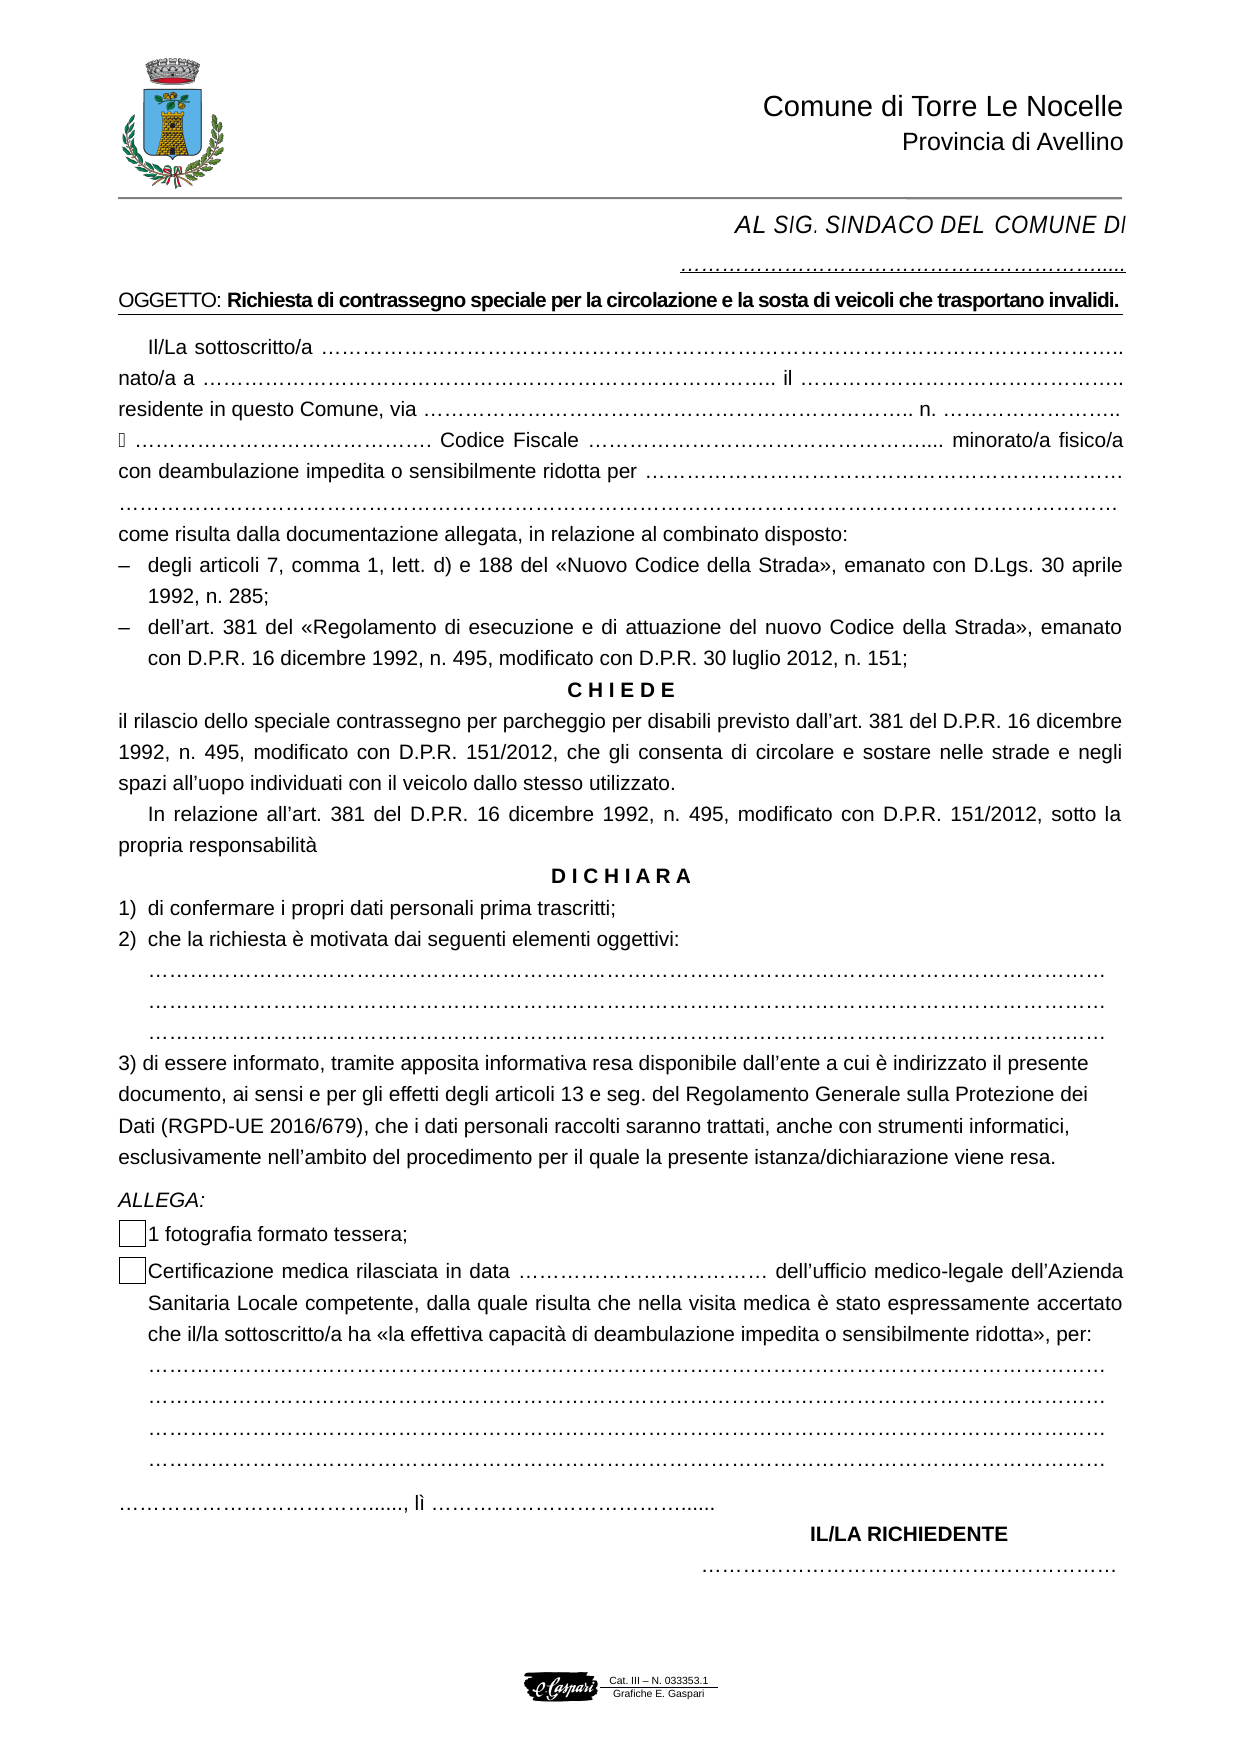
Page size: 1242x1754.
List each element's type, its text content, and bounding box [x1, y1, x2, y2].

text Il/La sottoscritto/a …………………………………………………………………………………………………….. nato/a a ……………………………………………………………………….. il ……………………………………….. residente in questo Comune, via …………………………………………………………….. n. …………………….. [118, 335, 1123, 421]
text il rilascio dello speciale contrassegno per parcheggio per disabili previsto dall’art. 381 del D.P.R. 16 dicembre 1992, n. 495, modificato con D.P.R. 151/2012, che gli consenta di circolare e sostare nelle strade e negli spazi all’uopo individuati con il veicolo dallo stesso utilizzato. [118, 708, 1123, 795]
text come risulta dalla documentazione allegata, in relazione al combinato disposto: [118, 522, 1123, 546]
text Provincia di Avellino [224, 127, 1123, 156]
text  ……………………………………. Codice Fiscale ………………………………………….... minorato/a fisico/a con deambulazione impedita o sensibilmente ridotta per …………………………………………………………… ……………………………………………………………………………………………………………………………… [118, 428, 1123, 514]
text Comune di Torre Le Nocelle [224, 89, 1123, 122]
text 1) di confermare i propri dati personali prima trascritti; [118, 895, 1123, 919]
text ALLEGA: [118, 1188, 1123, 1212]
text D I C H I A R A [118, 864, 1123, 888]
text AL SIG. SINDACO DEL COMUNE DI [561, 210, 1126, 239]
picture [122, 58, 224, 189]
text ………………………………………………………………………………………………………………………… [148, 989, 1123, 1013]
text Certificazione medica rilasciata in data ……………………………… dell’ufficio medico-legale dell’Azienda Sanitaria Locale competente, dalla quale risulta che nella visita medica è stato espressamente accertato che il/la sottoscritto/a ha «la effettiva capacità di deambulazione impedita o sensibilmente ridotta», per: [118, 1256, 1123, 1346]
text 3) di essere informato, tramite apposita informativa resa disponibile dall’ente a cui è indirizzato il presente documento, ai sensi e per gli effetti degli articoli 13 e seg. del Regolamento Generale sulla Protezione dei Dati (RGPD-UE 2016/679), che i dati personali raccolti saranno trattati, anche con strumenti informatici, esclusivamente nell’ambito del procedimento per il quale la presente istanza/dichiarazione viene resa. [118, 1051, 1123, 1168]
text …………………………………………………… [694, 1553, 1123, 1577]
text ……………………………………………………..... [602, 251, 1126, 275]
text ………………………………......, lì ………………………………...... [118, 1490, 1123, 1514]
picture [523, 1671, 598, 1702]
text OGGETTO: Richiesta di contrassegno speciale per la circolazione e la sosta di veicoli che trasportano invalidi. [118, 288, 1123, 314]
text 1 fotografia formato tessera; [118, 1219, 1123, 1247]
text C H I E D E [118, 677, 1123, 701]
text ………………………………………………………………………………………………………………………… [148, 1020, 1123, 1044]
text 2) che la richiesta è motivata dai seguenti elementi oggettivi: [118, 927, 1123, 951]
text IL/LA RICHIEDENTE [694, 1521, 1123, 1545]
text ………………………………………………………………………………………………………………………… ………………………………………………………………………………………………………………………… ………………………………………………………………………………………………………………………… ………………………………………………………………………………………………………………………… [148, 1353, 1123, 1471]
text – dell’art. 381 del «Regolamento di esecuzione e di attuazione del nuovo Codice della Strada», emanato con D.P.R. 16 dicembre 1992, n. 495, modificato con D.P.R. 30 luglio 2012, n. 151; [118, 615, 1123, 670]
text In relazione all’art. 381 del D.P.R. 16 dicembre 1992, n. 495, modificato con D.P.R. 151/2012, sotto la propria responsabilità [118, 802, 1123, 857]
text ………………………………………………………………………………………………………………………… [148, 958, 1123, 982]
text – degli articoli 7, comma 1, lett. d) e 188 del «Nuovo Codice della Strada», emanato con D.Lgs. 30 aprile 1992, n. 285; [118, 553, 1123, 608]
